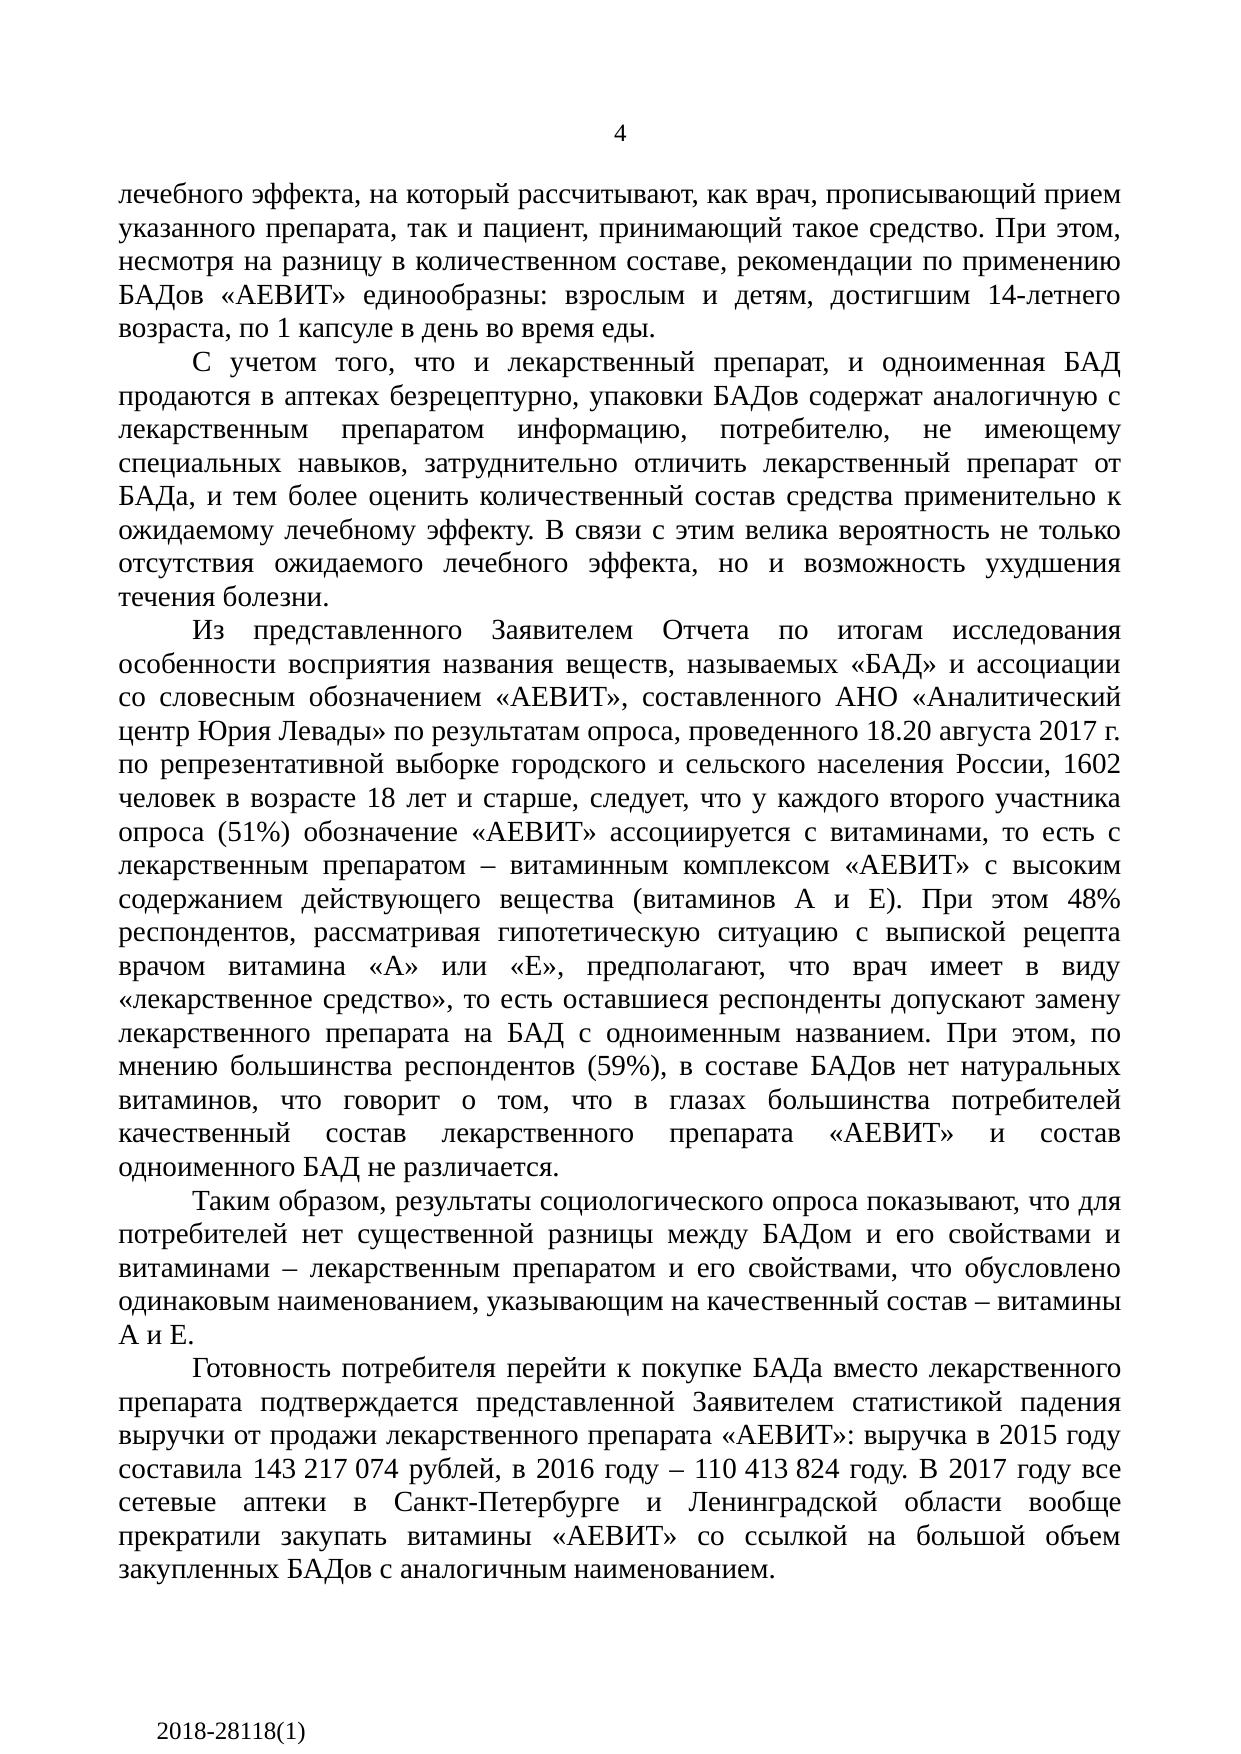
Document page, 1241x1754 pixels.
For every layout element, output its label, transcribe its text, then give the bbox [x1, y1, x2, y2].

text Из представленного Заявителем Отчета по итогам исследования особенности восприятия названия веществ, называемых «БАД» и ассоциации со словесным обозначением «АЕВИТ», составленного АНО «Аналитический центр Юрия Левады» по результатам опроса, проведенного 18.20 августа 2017 г. по репрезентативной выборке городского и сельского населения России, 1602 человек в возрасте 18 лет и старше, следует, что у каждого второго участника опроса (51%) обозначение «АЕВИТ» ассоциируется с витаминами, то есть с лекарственным препаратом – витаминным комплексом «АЕВИТ» с высоким содержанием действующего вещества (витаминов А и Е). При этом 48% респондентов, рассматривая гипотетическую ситуацию с выпиской рецепта врачом витамина «А» или «Е», предполагают, что врач имеет в виду «лекарственное средство», то есть оставшиеся респонденты допускают замену лекарственного препарата на БАД с одноименным названием. При этом, по мнению большинства респондентов (59%), в составе БАДов нет натуральных витаминов, что говорит о том, что в глазах большинства потребителей качественный состав лекарственного препарата «АЕВИТ» и состав одноименного БАД не различается. [118, 612, 1122, 1183]
text Готовность потребителя перейти к покупке БАДа вместо лекарственного препарата подтверждается представленной Заявителем статистикой падения выручки от продажи лекарственного препарата «АЕВИТ»: выручка в 2015 году составила 143 217 074 рублей, в 2016 году – 110 413 824 году. В 2017 году все сетевые аптеки в Санкт-Петербурге и Ленинградской области вообще прекратили закупать витамины «АЕВИТ» со ссылкой на большой объем закупленных БАДов с аналогичным наименованием. [118, 1350, 1122, 1585]
text С учетом того, что и лекарственный препарат, и одноименная БАД продаются в аптеках безрецептурно, упаковки БАДов содержат аналогичную с лекарственным препаратом информацию, потребителю, не имеющему специальных навыков, затруднительно отличить лекарственный препарат от БАДа, и тем более оценить количественный состав средства применительно к ожидаемому лечебному эффекту. В связи с этим велика вероятность не только отсутствия ожидаемого лечебного эффекта, но и возможность ухудшения течения болезни. [118, 344, 1122, 612]
text лечебного эффекта, на который рассчитывают, как врач, прописывающий прием указанного препарата, так и пациент, принимающий такое средство. При этом, несмотря на разницу в количественном составе, рекомендации по применению БАДов «АЕВИТ» единообразны: взрослым и детям, достигшим 14-летнего возраста, по 1 капсуле в день во время еды. [118, 176, 1122, 344]
text Таким образом, результаты социологического опроса показывают, что для потребителей нет существенной разницы между БАДом и его свойствами и витаминами – лекарственным препаратом и его свойствами, что обусловлено одинаковым наименованием, указывающим на качественный состав – витамины А и Е. [118, 1183, 1122, 1350]
